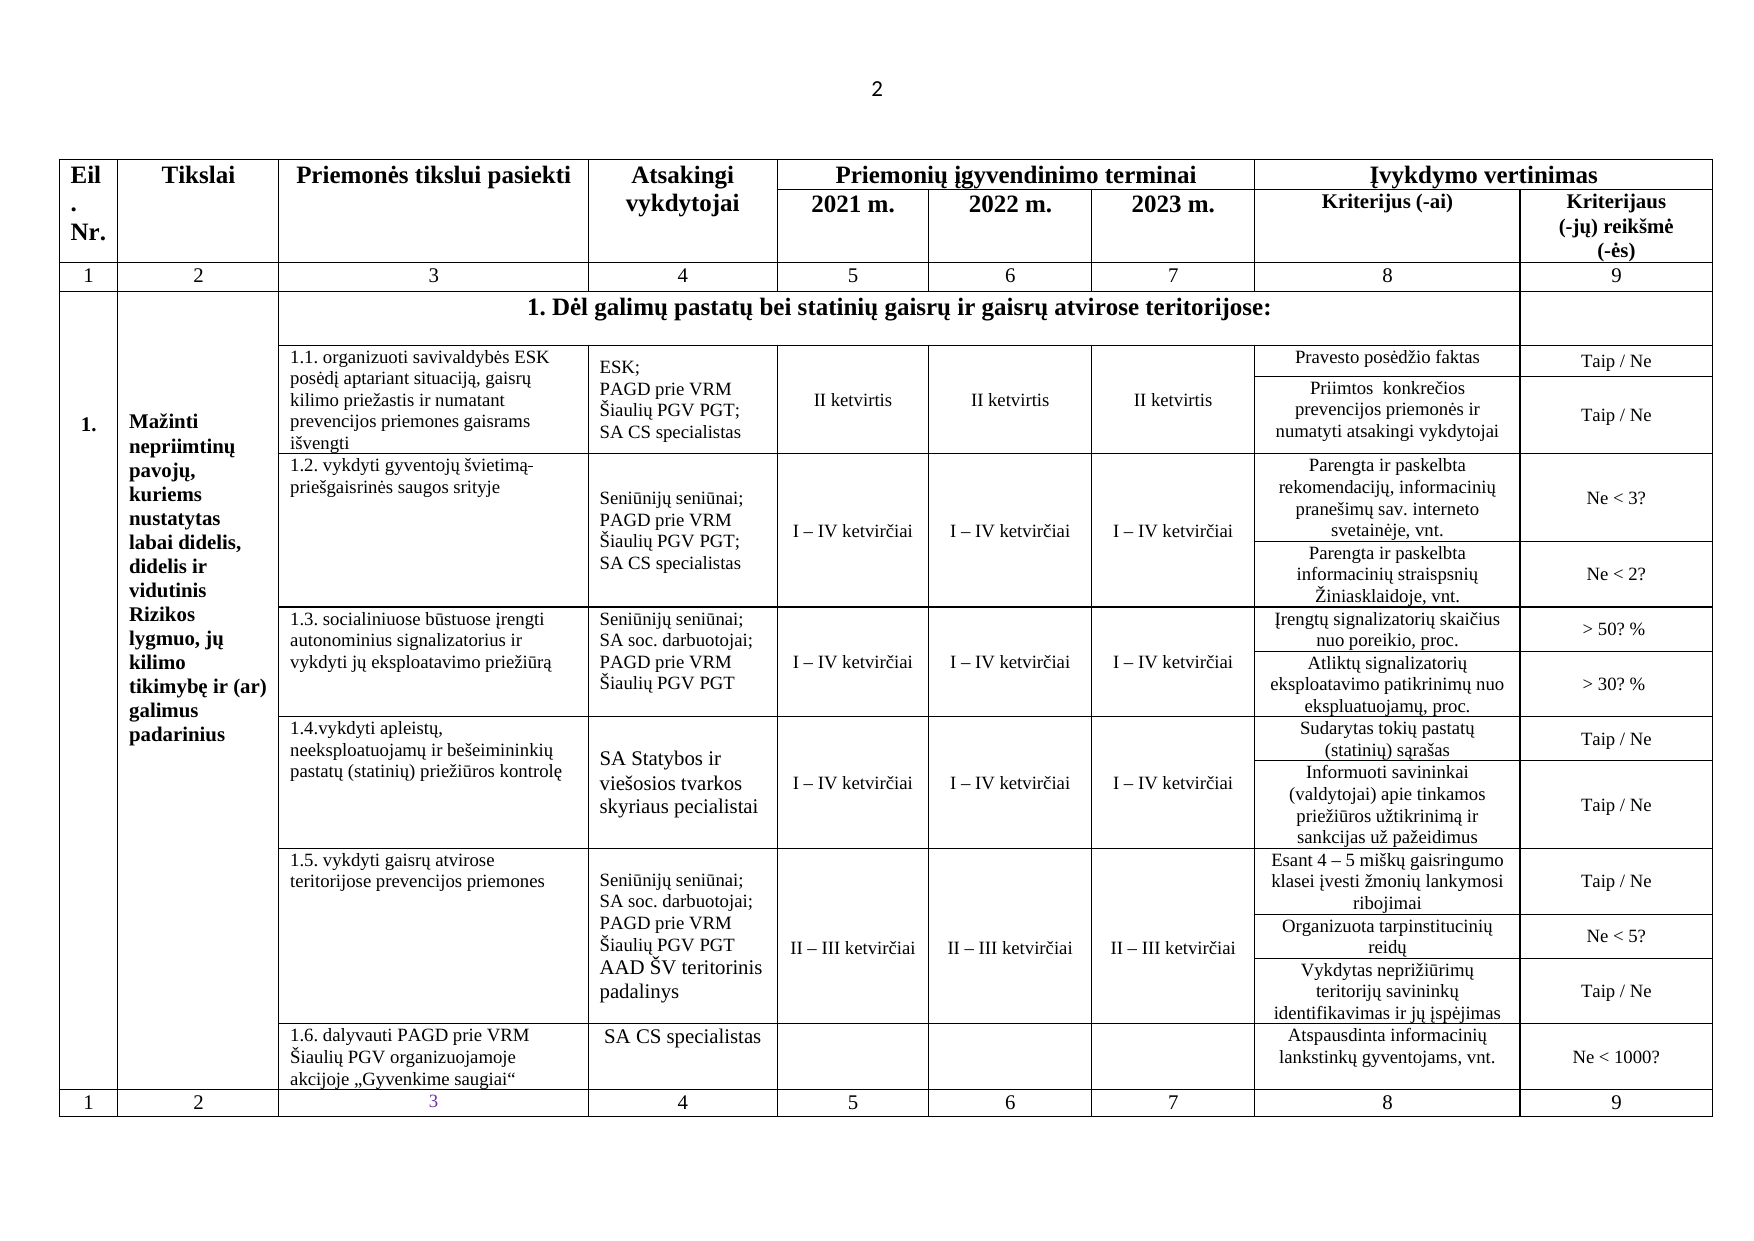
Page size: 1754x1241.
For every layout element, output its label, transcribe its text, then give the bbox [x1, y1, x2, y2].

table_cell Taip / Ne [1521, 717, 1712, 760]
table_cell I – IV ketvirčiai [929, 608, 1091, 716]
table_cell 3 [279, 263, 588, 291]
table_header Eil. Nr. [60, 160, 117, 262]
table_cell 8 [1255, 1090, 1519, 1116]
table_cell Pravesto posėdžio faktas [1255, 346, 1519, 376]
table_cell Įrengtų signalizatorių skaičius nuo poreikio, proc. [1255, 608, 1519, 651]
table_cell 4 [589, 263, 777, 291]
table_cell 1 [60, 1090, 117, 1116]
table_cell II – III ketvirčiai [929, 849, 1091, 1023]
table_cell 6 [929, 1090, 1091, 1116]
table_cell I – IV ketvirčiai [1092, 608, 1254, 716]
table_cell Atspausdinta informacinių lankstinkų gyventojams, vnt. [1255, 1024, 1519, 1089]
table_cell 5 [778, 263, 928, 291]
table_cell Parengta ir paskelbta informacinių straispsnių Žiniasklaidoje, vnt. [1255, 542, 1519, 606]
table_cell Kriterijus (-ai) [1255, 190, 1519, 262]
table_cell 4 [589, 1090, 777, 1116]
table_cell II ketvirtis [1092, 346, 1254, 453]
table_cell 2 [118, 1090, 278, 1116]
table_cell [1521, 292, 1712, 344]
table_cell 1 [60, 263, 117, 291]
table_cell I – IV ketvirčiai [778, 608, 928, 716]
table_cell Atliktų signalizatorių eksploatavimo patikrinimų nuo ekspluatuojamų, proc. [1255, 652, 1519, 716]
table_cell Esant 4 – 5 miškų gaisringumo klasei įvesti žmonių lankymosi ribojimai [1255, 849, 1519, 913]
table_cell 2022 m. [929, 190, 1091, 262]
table_cell 1.2. vykdyti gyventojų švietimą priešgaisrinės saugos srityje [279, 454, 588, 606]
table_cell Sudarytas tokių pastatų (statinių) sąrašas [1255, 717, 1519, 760]
table_cell II ketvirtis [778, 346, 928, 453]
table_cell I – IV ketvirčiai [1092, 454, 1254, 606]
table_cell 1.5. vykdyti gaisrų atvirose teritorijose prevencijos priemones [279, 849, 588, 1023]
table_cell I – IV ketvirčiai [1092, 717, 1254, 848]
table_cell Parengta ir paskelbta rekomendacijų, informacinių pranešimų sav. interneto svetainėje, vnt. [1255, 454, 1519, 541]
table_header Priemonių įgyvendinimo terminai [778, 160, 1254, 188]
table_cell [778, 1024, 928, 1089]
table_header Atsakingi vykdytojai [589, 160, 777, 262]
table_cell II – III ketvirčiai [778, 849, 928, 1023]
table_cell 2023 m. [1092, 190, 1254, 262]
table_cell 8 [1255, 263, 1519, 291]
table_cell I – IV ketvirčiai [778, 717, 928, 848]
table_cell Informuoti savininkai (valdytojai) apie tinkamos priežiūros užtikrinimą ir sankcijas už pažeidimus [1255, 761, 1519, 848]
table_cell Taip / Ne [1521, 761, 1712, 848]
table_cell 9 [1521, 1090, 1712, 1116]
table_cell 2021 m. [778, 190, 928, 262]
table_header Tikslai [118, 160, 278, 262]
table_cell Taip / Ne [1521, 849, 1712, 913]
table_cell Taip / Ne [1521, 959, 1712, 1023]
table_cell 1. Dėl galimų pastatų bei statinių gaisrų ir gaisrų atvirose teritorijose: [279, 292, 1519, 344]
table_cell [929, 1024, 1091, 1089]
table_cell Mažinti nepriimtinų pavojų, kuriems nustatytas labai didelis, didelis ir vidutinis Rizikos lygmuo, jų kilimo tikimybę ir (ar) galimus padarinius [118, 292, 278, 1089]
table_cell Ne < 5? [1521, 915, 1712, 958]
table_cell Ne < 3? [1521, 454, 1712, 541]
table_cell Taip / Ne [1521, 377, 1712, 453]
table_cell > 50? % [1521, 608, 1712, 651]
table_cell Priimtos konkrečios prevencijos priemonės ir numatyti atsakingi vykdytojai [1255, 377, 1519, 453]
table_cell SA CS specialistas [589, 1024, 777, 1089]
table_cell 1.4.vykdyti apleistų, neeksploatuojamų ir bešeimininkių pastatų (statinių) priežiūros kontrolę [279, 717, 588, 848]
table_cell Ne < 2? [1521, 542, 1712, 606]
table_header Priemonės tikslui pasiekti [279, 160, 588, 262]
table_cell 9 [1521, 263, 1712, 291]
table_cell 1.6. dalyvauti PAGD prie VRM Šiaulių PGV organizuojamoje akcijoje „Gyvenkime saugiai“ [279, 1024, 588, 1089]
table_cell II – III ketvirčiai [1092, 849, 1254, 1023]
table_cell Seniūnijų seniūnai; SA soc. darbuotojai; PAGD prie VRM Šiaulių PGV PGT [589, 608, 777, 716]
table_cell ESK; PAGD prie VRM Šiaulių PGV PGT; SA CS specialistas [589, 346, 777, 453]
table_cell 2 [118, 263, 278, 291]
table_cell [1092, 1024, 1254, 1089]
table_header Įvykdymo vertinimas [1255, 160, 1712, 188]
table_cell > 30? % [1521, 652, 1712, 716]
table_cell 6 [929, 263, 1091, 291]
table_cell 1. [60, 292, 117, 1089]
table_cell 3 [279, 1090, 588, 1116]
table_cell Kriterijaus (-jų) reikšmė (-ės) [1521, 190, 1712, 262]
table_cell 5 [778, 1090, 928, 1116]
table_cell I – IV ketvirčiai [929, 717, 1091, 848]
table_cell I – IV ketvirčiai [778, 454, 928, 606]
table_cell Taip / Ne [1521, 346, 1712, 376]
table_cell Ne < 1000? [1521, 1024, 1712, 1089]
table_cell 7 [1092, 1090, 1254, 1116]
table_cell 1.1. organizuoti savivaldybės ESK posėdį aptariant situaciją, gaisrų kilimo priežastis ir numatant prevencijos priemones gaisrams išvengti [279, 346, 588, 453]
table_cell II ketvirtis [929, 346, 1091, 453]
table_cell Organizuota tarpinstitucinių reidų [1255, 915, 1519, 958]
table_cell Seniūnijų seniūnai; SA soc. darbuotojai; PAGD prie VRM Šiaulių PGV PGT AAD ŠV teritorinis padalinys [589, 849, 777, 1023]
table_cell Seniūnijų seniūnai; PAGD prie VRM Šiaulių PGV PGT; SA CS specialistas [589, 454, 777, 606]
table_cell 7 [1092, 263, 1254, 291]
table_cell Vykdytas neprižiūrimų teritorijų savininkų identifikavimas ir jų įspėjimas [1255, 959, 1519, 1023]
table_cell 1.3. socialiniuose būstuose įrengti autonominius signalizatorius ir vykdyti jų eksploatavimo priežiūrą [279, 608, 588, 716]
table_cell I – IV ketvirčiai [929, 454, 1091, 606]
table_cell SA Statybos ir viešosios tvarkos skyriaus pecialistai [589, 717, 777, 848]
